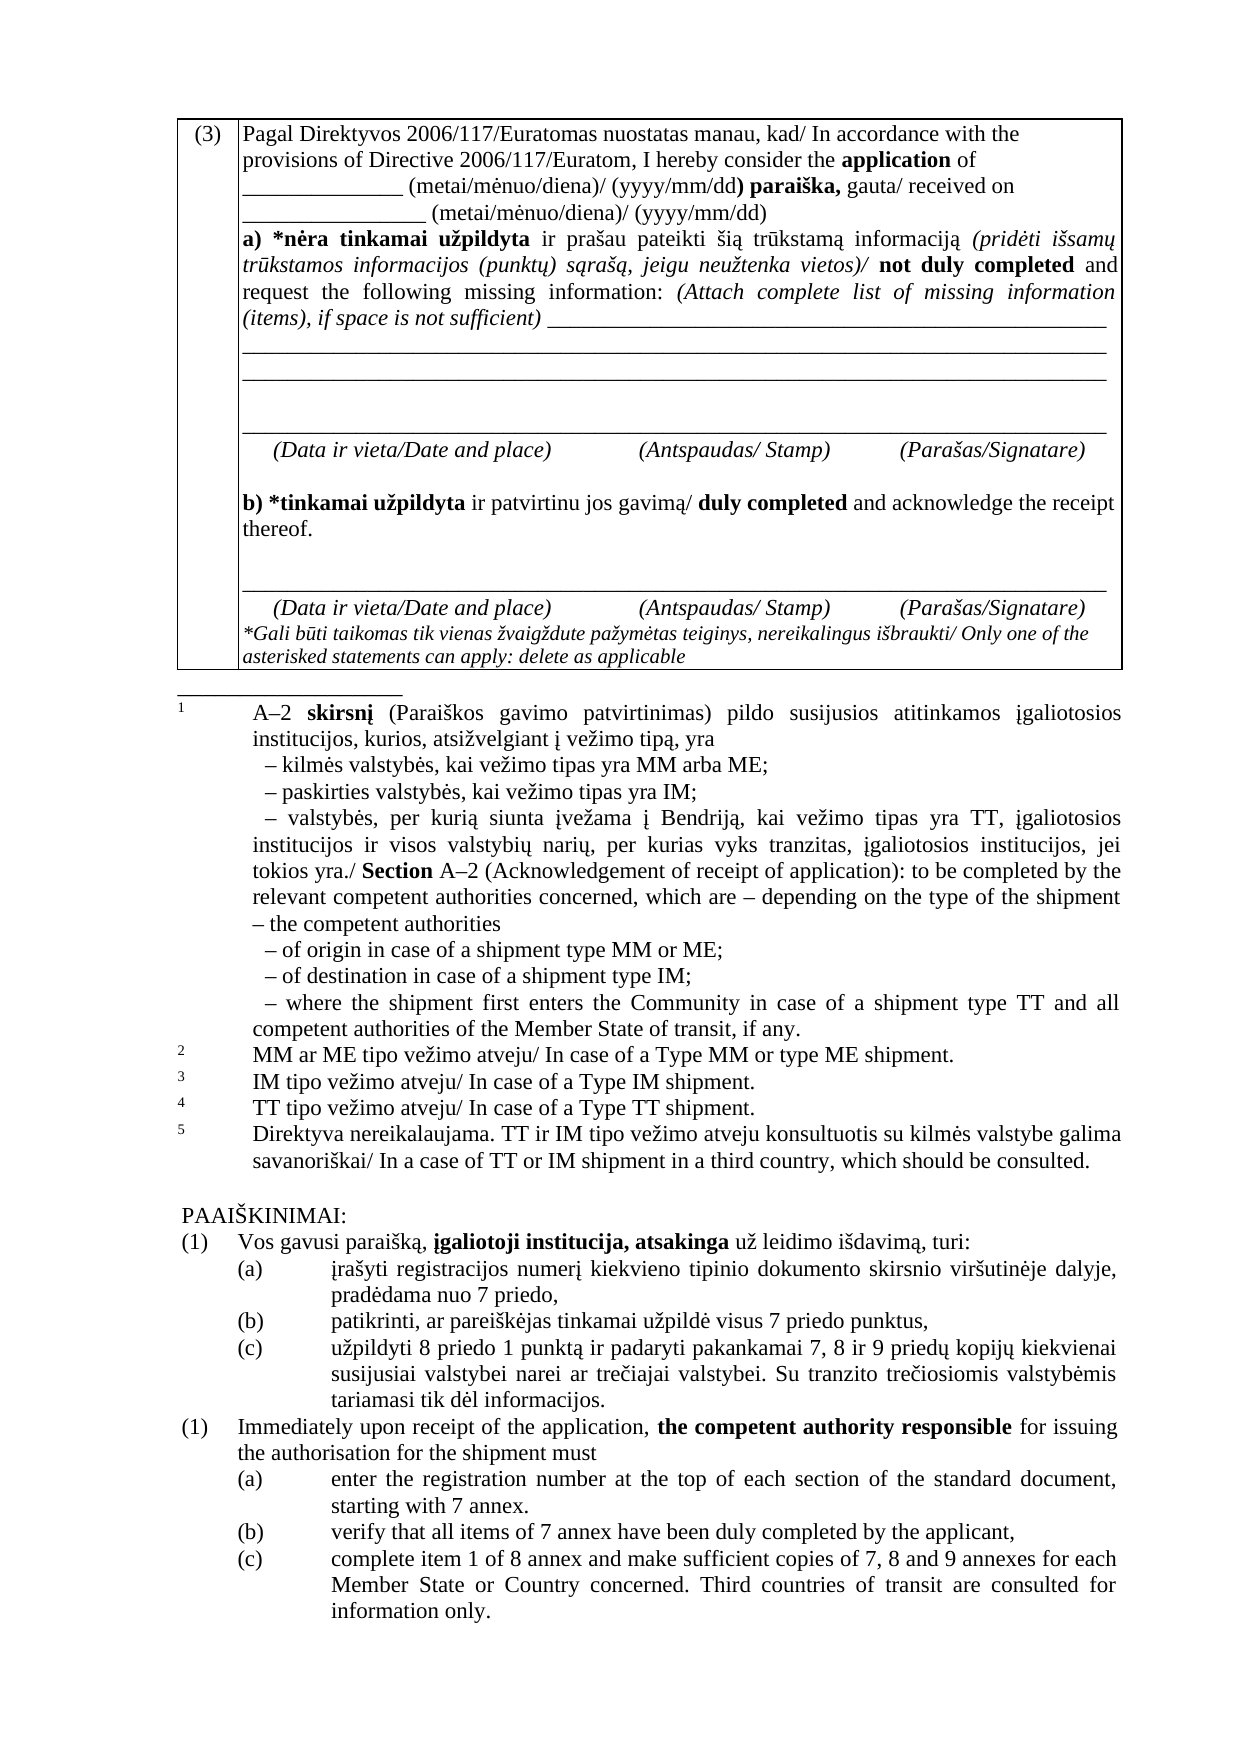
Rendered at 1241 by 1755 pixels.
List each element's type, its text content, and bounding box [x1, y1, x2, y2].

table_cell enter the registration number at the top of each section of the standard document, starting with 7 annex. [327, 1466, 1122, 1518]
table_cell verify that all items of 7 annex have been duly completed by the applicant, [327, 1518, 1122, 1544]
table_cell complete item 1 of 8 annex and make sufficient copies of 7, 8 and 9 annexes for each Member State or Country concerned. Third countries of transit are consulted for information only. [327, 1545, 1122, 1624]
text – of origin in case of a shipment type MM or ME; [252, 936, 1122, 962]
table_cell (a) [233, 1466, 327, 1518]
table_cell (1) [177, 1228, 233, 1413]
table_cell (b) [233, 1308, 327, 1334]
table_cell Pagal Direktyvos 2006/117/Euratomas nuostatas manau, kad/ In accordance with the provisions of Directive 2006/117/Euratom, I hereby consider the application of ______________ (metai/mėnuo/diena)/ (yyyy/mm/dd) paraiška, gauta/ received on ________________ (metai/mėnuo/diena)/ (yyyy/mm/dd) a) *nėra tinkamai užpildyta ir prašau pateikti šią trūkstamą informaciją (pridėti išsamų trūkstamos informacijos (punktų) sąrašą, jeigu neužtenka vietos)/ not duly completed and request the following missing information: (Attach complete list of missing information (items), if space is not sufficient) _ _ _ (Data ir vieta/Date and place) (Antspaudas/ Stamp) (Parašas/Signatare) b) *tinkamai užpildyta ir patvirtinu jos gavimą/ duly completed and acknowledge the receipt thereof. _ (Data ir vieta/Date and place) (Antspaudas/ Stamp) (Parašas/Signatare) *Gali būti taikomas tik vienas žvaigždute pažymėtas teiginys, nereikalingus išbraukti/ Only one of the asterisked statements can apply: delete as applicable [239, 120, 1121, 668]
table_cell (1) [177, 1413, 233, 1624]
table_cell (b) [233, 1518, 327, 1544]
table_cell užpildyti 8 priedo 1 punktą ir padaryti pakankamai 7, 8 ir 9 priedų kopijų kiekvienai susijusiai valstybei narei ar trečiajai valstybei. Su tranzito trečiosiomis valstybėmis tariamasi tik dėl informacijos. [327, 1334, 1122, 1413]
table_header PAAIŠKINIMAI: [177, 1202, 1122, 1228]
text 4 TT tipo vežimo atveju/ In case of a Type TT shipment. [177, 1094, 1122, 1121]
table_cell įrašyti registracijos numerį kiekvieno tipinio dokumento skirsnio viršutinėje dalyje, pradėdama nuo 7 priedo, [327, 1255, 1122, 1307]
table_cell (3) [178, 120, 238, 668]
text – kilmės valstybės, kai vežimo tipas yra MM arba ME; [252, 752, 1122, 778]
text – of destination in case of a shipment type IM; [252, 962, 1122, 989]
table_cell Vos gavusi paraišką, įgaliotoji institucija, atsakinga už leidimo išdavimą, turi: [233, 1228, 1122, 1255]
text 2 MM ar ME tipo vežimo atveju/ In case of a Type MM or type ME shipment. [177, 1041, 1122, 1068]
table_cell (c) [233, 1334, 327, 1413]
text 1 A–2 skirsnį (Paraiškos gavimo patvirtinimas) pildo susijusios atitinkamos įgaliotosios institucijos, kurios, atsižvelgiant į vežimo tipą, yra [177, 699, 1122, 752]
text 3 IM tipo vežimo atveju/ In case of a Type IM shipment. [177, 1068, 1122, 1094]
table_cell Immediately upon receipt of the application, the competent authority responsible for issuing the authorisation for the shipment must [233, 1413, 1122, 1466]
text 5 Direktyva nereikalaujama. TT ir IM tipo vežimo atveju konsultuotis su kilmės valstybe galima savanoriškai/ In a case of TT or IM shipment in a third country, which should be consulted. [177, 1121, 1122, 1173]
table_cell (c) [233, 1545, 327, 1624]
table_cell patikrinti, ar pareiškėjas tinkamai užpildė visus 7 priedo punktus, [327, 1308, 1122, 1334]
text – where the shipment first enters the Community in case of a shipment type TT and all competent authorities of the Member State of transit, if any. [252, 989, 1122, 1041]
table_cell (a) [233, 1255, 327, 1307]
text – paskirties valstybės, kai vežimo tipas yra IM; [252, 778, 1122, 804]
text __________________ [177, 670, 1122, 699]
text – valstybės, per kurią siunta įvežama į Bendriją, kai vežimo tipas yra TT, įgaliotosios institucijos ir visos valstybių narių, per kurias vyks tranzitas, įgaliotosios institucijos, jei tokios yra./ Section A–2 (Acknowledgement of receipt of application): to be completed by the relevant competent authorities concerned, which are – depending on the type of the shipment – the competent authorities [252, 804, 1122, 936]
